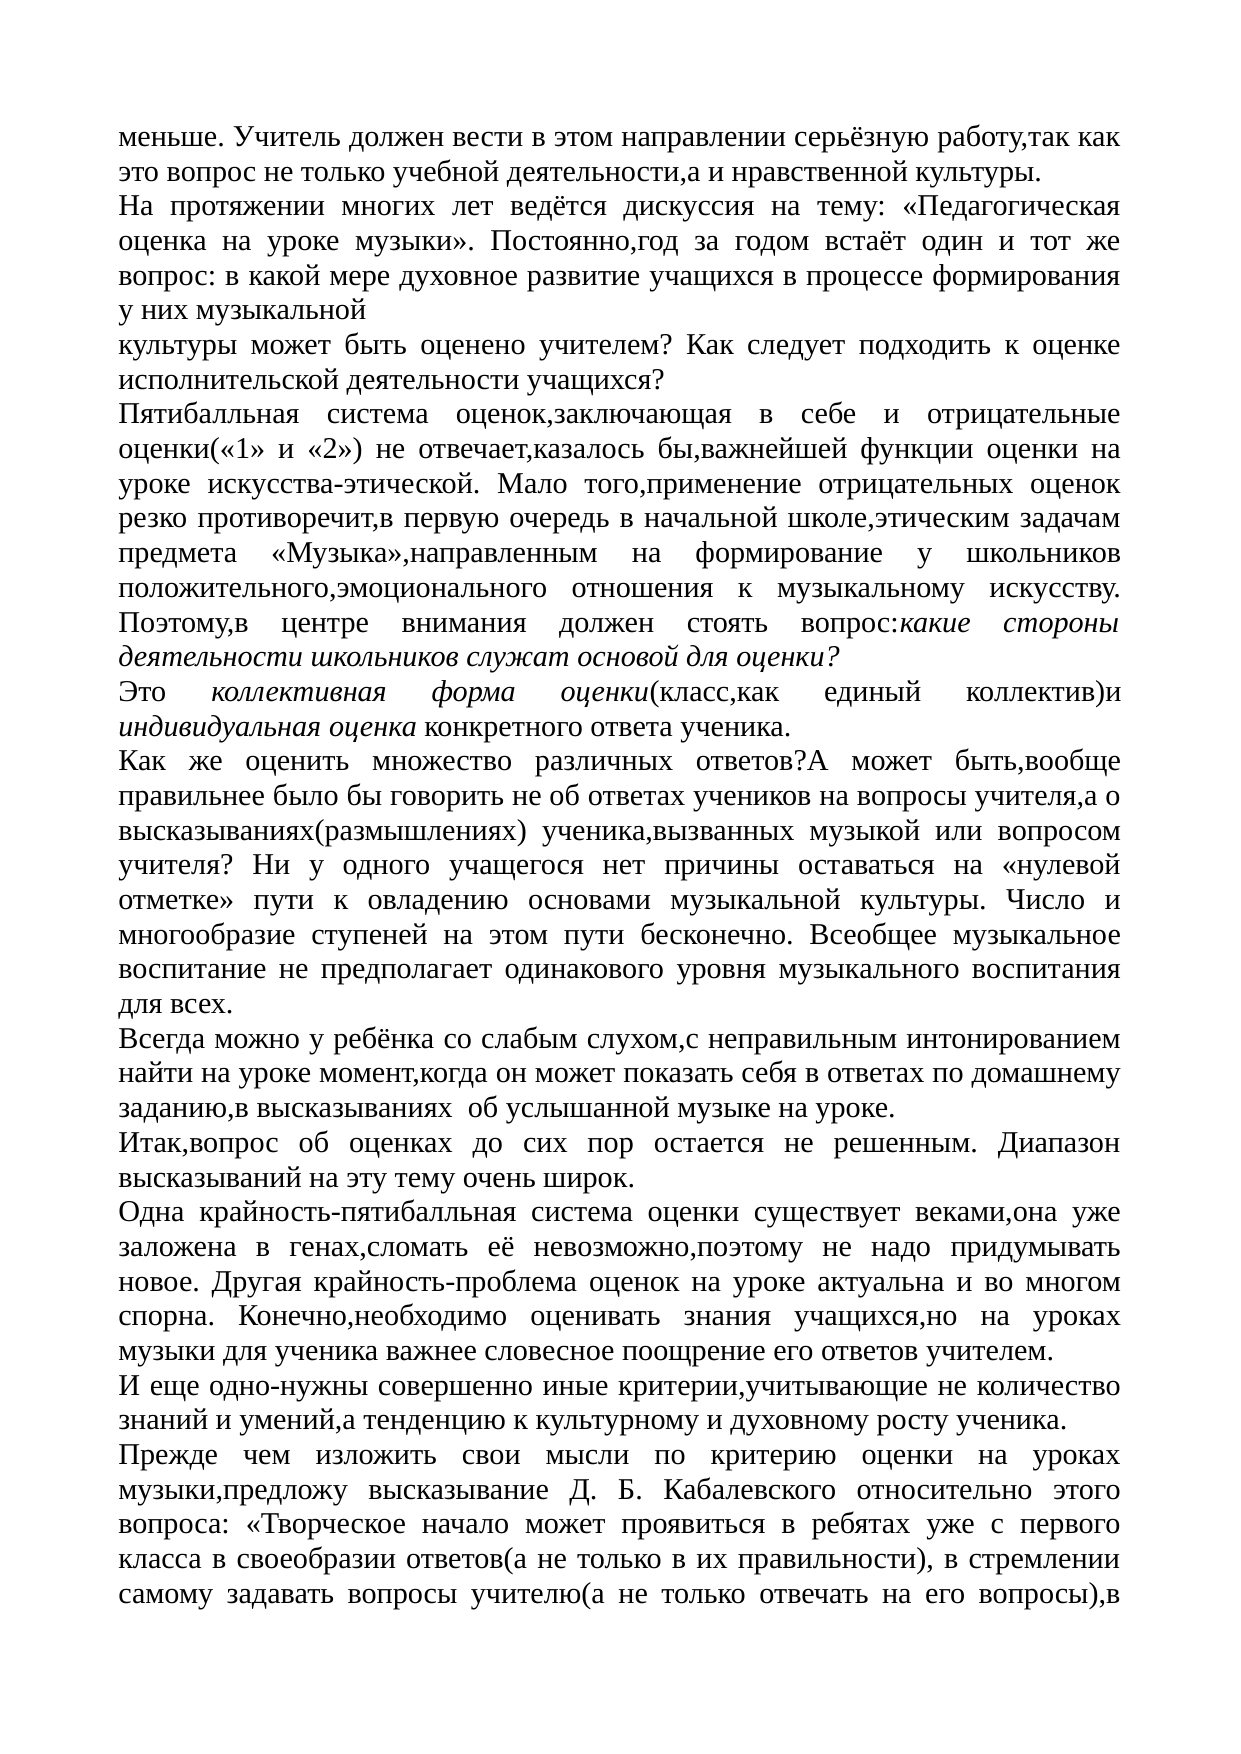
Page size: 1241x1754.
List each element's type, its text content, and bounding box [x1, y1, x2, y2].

text Одна крайность-пятибалльная система оценки существует веками,она уже заложена в генах,сломать её невозможно,поэтому не надо придумывать новое. Другая крайность-проблема оценок на уроке актуальна и во многом спорна. Конечно,необходимо оценивать знания учащихся,но на уроках музыки для ученика важнее словесное поощрение его ответов учителем. [118, 1193, 1122, 1367]
text Прежде чем изложить свои мысли по критерию оценки на уроках музыки,предложу высказывание Д. Б. Кабалевского относительно этого вопроса: «Творческое начало может проявиться в ребятах уже с первого класса в своеобразии ответов(а не только в их правильности), в стремлении самому задавать вопросы учителю(а не только отвечать на его вопросы),в [118, 1436, 1122, 1610]
text На протяжении многих лет ведётся дискуссия на тему: «Педагогическая оценка на уроке музыки». Постоянно,год за годом встаёт один и тот же вопрос: в какой мере духовное развитие учащихся в процессе формирования у них музыкальной [118, 187, 1122, 326]
text культуры может быть оценено учителем? Как следует подходить к оценке исполнительской деятельности учащихся? [118, 326, 1122, 396]
text Итак,вопрос об оценках до сих пор остается не решенным. Диапазон высказываний на эту тему очень широк. [118, 1124, 1122, 1193]
text И еще одно-нужны совершенно иные критерии,учитывающие не количество знаний и умений,а тенденцию к культурному и духовному росту ученика. [118, 1367, 1122, 1436]
text Это коллективная форма оценки(класс,как единый коллектив)и индивидуальная оценка конкретного ответа ученика. [118, 673, 1122, 742]
text Как же оценить множество различных ответов?А может быть,вообще правильнее было бы говорить не об ответах учеников на вопросы учителя,а о высказываниях(размышлениях) ученика,вызванных музыкой или вопросом учителя? Ни у одного учащегося нет причины оставаться на «нулевой отметке» пути к овладению основами музыкальной культуры. Число и многообразие ступеней на этом пути бесконечно. Всеобщее музыкальное воспитание не предполагает одинакового уровня музыкального воспитания для всех. [118, 742, 1122, 1020]
text Пятибалльная система оценок,заключающая в себе и отрицательные оценки(«1» и «2») не отвечает,казалось бы,важнейшей функции оценки на уроке искусства-этической. Мало того,применение отрицательных оценок резко противоречит,в первую очередь в начальной школе,этическим задачам предмета «Музыка»,направленным на формирование у школьников положительного,эмоционального отношения к музыкальному искусству. Поэтому,в центре внимания должен стоять вопрос:какие стороны деятельности школьников служат основой для оценки? [118, 396, 1122, 673]
text Всегда можно у ребёнка со слабым слухом,с неправильным интонированием найти на уроке момент,когда он может показать себя в ответах по домашнему заданию,в высказываниях об услышанной музыке на уроке. [118, 1020, 1122, 1124]
text меньше. Учитель должен вести в этом направлении серьёзную работу,так как это вопрос не только учебной деятельности,а и нравственной культуры. [118, 118, 1122, 187]
